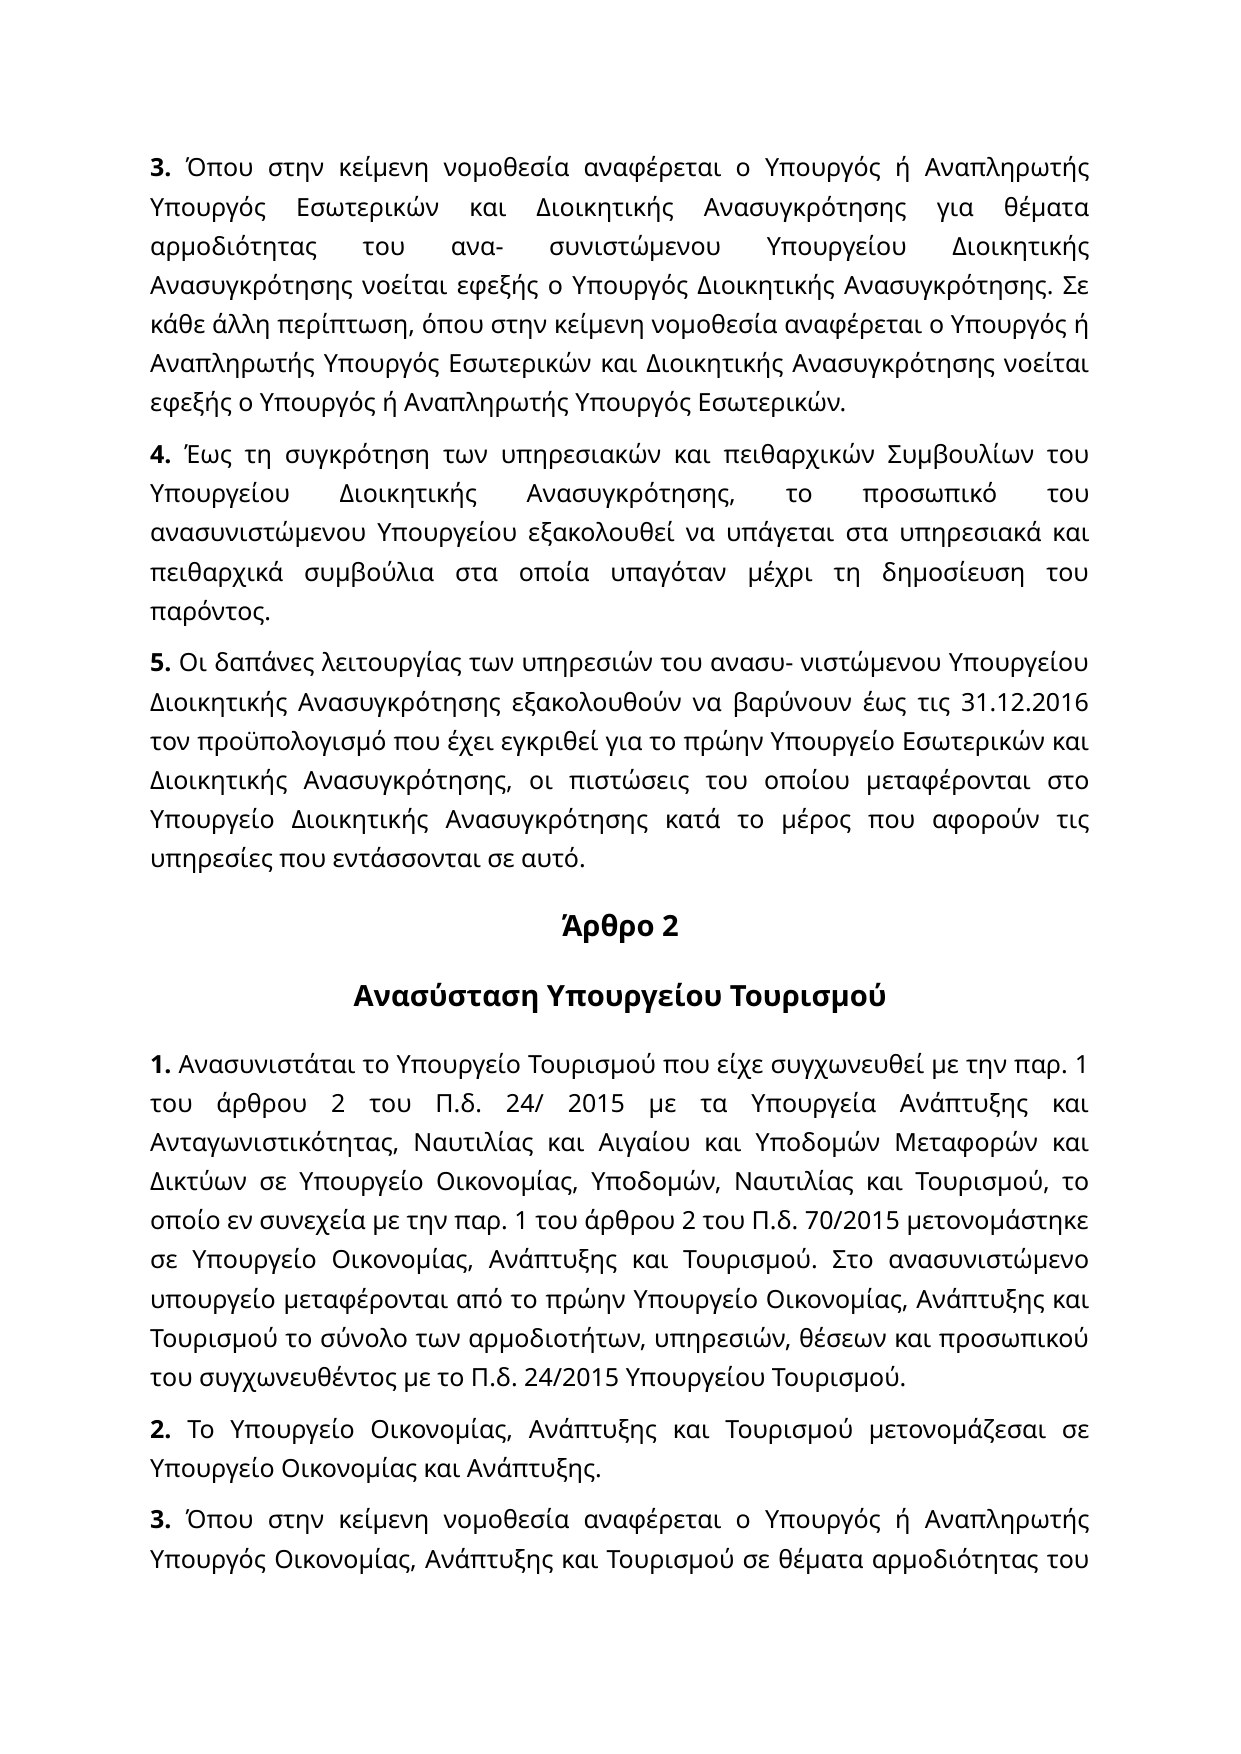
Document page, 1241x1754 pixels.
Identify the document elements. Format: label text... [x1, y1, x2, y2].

text 3. Όπου στην κείμενη νομοθεσία αναφέρεται ο Υπουργός ή Αναπληρωτής Υπουργός Εσωτερικών και Διοικητικής Ανασυγκρότησης για θέματα αρμοδιότητας του ανα- συνιστώμενου Υπουργείου Διοικητικής Ανασυγκρότησης νοείται εφεξής ο Υπουργός Διοικητικής Ανασυγκρότησης. Σε κάθε άλλη περίπτωση, όπου στην κείμενη νομοθεσία αναφέρεται ο Υπουργός ή Αναπληρωτής Υπουργός Εσωτερικών και Διοικητικής Ανασυγκρότησης νοείται εφεξής ο Υπουργός ή Αναπληρωτής Υπουργός Εσωτερικών. [150, 150, 1090, 419]
text 4. Έως τη συγκρότηση των υπηρεσιακών και πειθαρχικών Συμβουλίων του Υπουργείου Διοικητικής Ανασυγκρότησης, το προσωπικό του ανασυνιστώμενου Υπουργείου εξακολουθεί να υπάγεται στα υπηρεσιακά και πειθαρχικά συμβούλια στα οποία υπαγόταν μέχρι τη δημοσίευση του παρόντος. [150, 437, 1090, 627]
text 3. Όπου στην κείμενη νομοθεσία αναφέρεται ο Υπουργός ή Αναπληρωτής Υπουργός Οικονομίας, Ανάπτυξης και Τουρισμού σε θέματα αρμοδιότητας του [150, 1502, 1090, 1575]
text 5. Οι δαπάνες λειτουργίας των υπηρεσιών του ανασυ- νιστώμενου Υπουργείου Διοικητικής Ανασυγκρότησης εξακολουθούν να βαρύνουν έως τις 31.12.2016 τον προϋπολογισμό που έχει εγκριθεί για το πρώην Υπουργείο Εσωτερικών και Διοικητικής Ανασυγκρότησης, οι πιστώσεις του οποίου μεταφέρονται στο Υπουργείο Διοικητικής Ανασυγκρότησης κατά το μέρος που αφορούν τις υπηρεσίες που εντάσσονται σε αυτό. [150, 645, 1090, 875]
subtitle Ανασύσταση Υπουργείου Τουρισμού [150, 976, 1090, 1015]
text 1. Ανασυνιστάται το Υπουργείο Τουρισμού που είχε συγχωνευθεί με την παρ. 1 του άρθρου 2 του Π.δ. 24/ 2015 με τα Υπουργεία Ανάπτυξης και Ανταγωνιστικότητας, Ναυτιλίας και Αιγαίου και Υποδομών Μεταφορών και Δικτύων σε Υπουργείο Οικονομίας, Υποδομών, Ναυτιλίας και Τουρισμού, το οποίο εν συνεχεία με την παρ. 1 του άρθρου 2 του Π.δ. 70/2015 μετονομάστηκε σε Υπουργείο Οικονομίας, Ανάπτυξης και Τουρισμού. Στο ανασυνιστώμενο υπουργείο μεταφέρονται από το πρώην Υπουργείο Οικονομίας, Ανάπτυξης και Τουρισμού το σύνολο των αρμοδιοτήτων, υπηρεσιών, θέσεων και προσωπικού του συγχωνευθέντος με το Π.δ. 24/2015 Υπουργείου Τουρισμού. [150, 1046, 1090, 1394]
text 2. Το Υπουργείο Οικονομίας, Ανάπτυξης και Τουρισμού μετονομάζεσαι σε Υπουργείο Οικονομίας και Ανάπτυξης. [150, 1411, 1090, 1484]
subtitle Άρθρο 2 [150, 905, 1090, 945]
